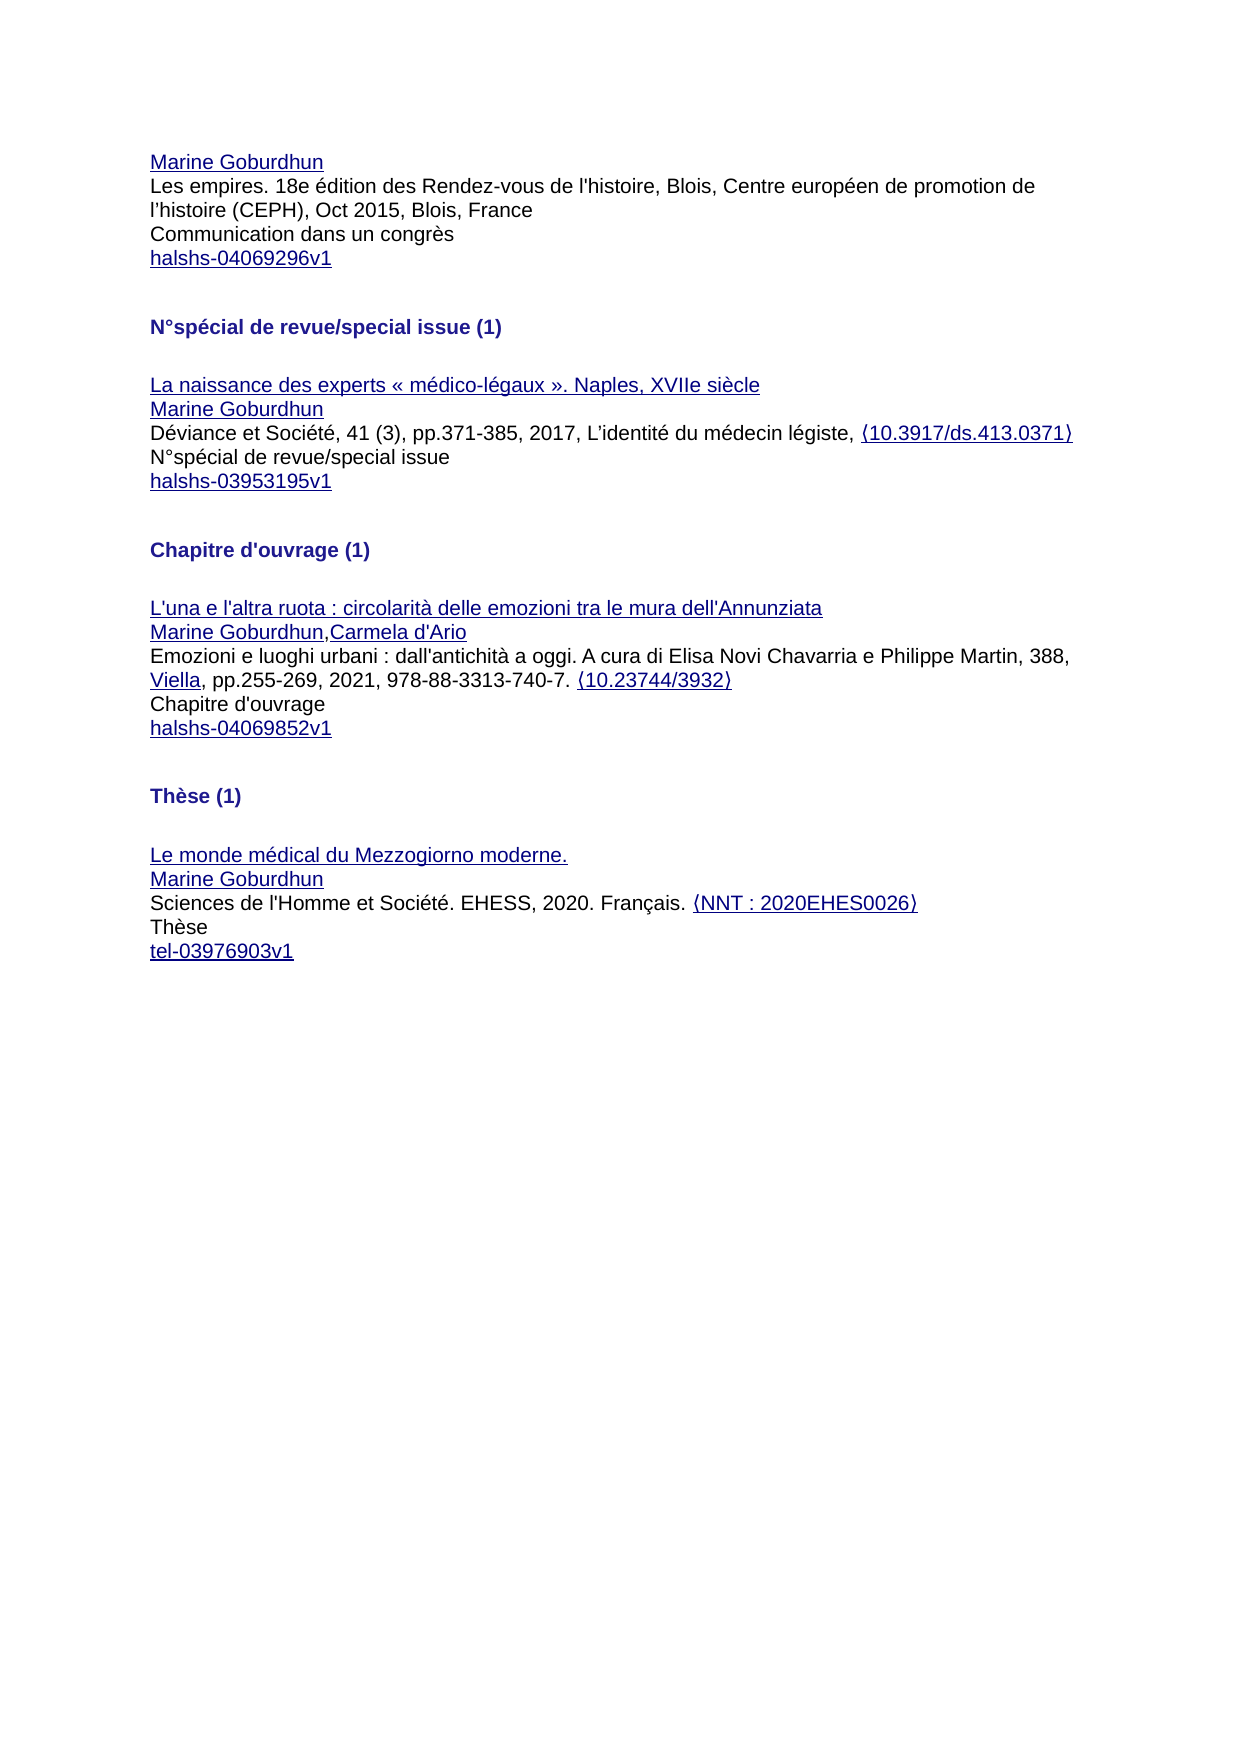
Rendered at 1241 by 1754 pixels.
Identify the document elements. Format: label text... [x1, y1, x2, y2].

subtitle N°spécial de revue/special issue (1) [150, 314, 1090, 338]
table_cell Marine Goburdhun Les empires. 18e édition des Rendez-vous de l'histoire, Blois, Centre européen de promotion de l’histoire (CEPH), Oct 2015, Blois, France Communication dans un congrès halshs-04069296v1 [150, 150, 1090, 270]
subtitle Thèse (1) [150, 784, 1090, 808]
table_header La naissance des experts « médico-légaux ». Naples, XVIIe siècle Marine Goburdhun Déviance et Société, 41 (3), pp.371-385, 2017, L’identité du médecin légiste, ⟨10.3917/ds.413.0371⟩ N°spécial de revue/special issue halshs-03953195v1 [150, 373, 1090, 493]
subtitle Chapitre d'ouvrage (1) [150, 537, 1090, 561]
table_header Le monde médical du Mezzogiorno moderne. Marine Goburdhun Sciences de l'Homme et Société. EHESS, 2020. Français. ⟨NNT : 2020EHES0026⟩ Thèse tel-03976903v1 [150, 843, 1090, 962]
table_header L'una e l'altra ruota : circolarità delle emozioni tra le mura dell'Annunziata Marine Goburdhun,Carmela d'Ario Emozioni e luoghi urbani : dall'antichità a oggi. A cura di Elisa Novi Chavarria e Philippe Martin, 388, Viella, pp.255-269, 2021, 978-88-3313-740-7. ⟨10.23744/3932⟩ Chapitre d'ouvrage halshs-04069852v1 [150, 596, 1090, 739]
